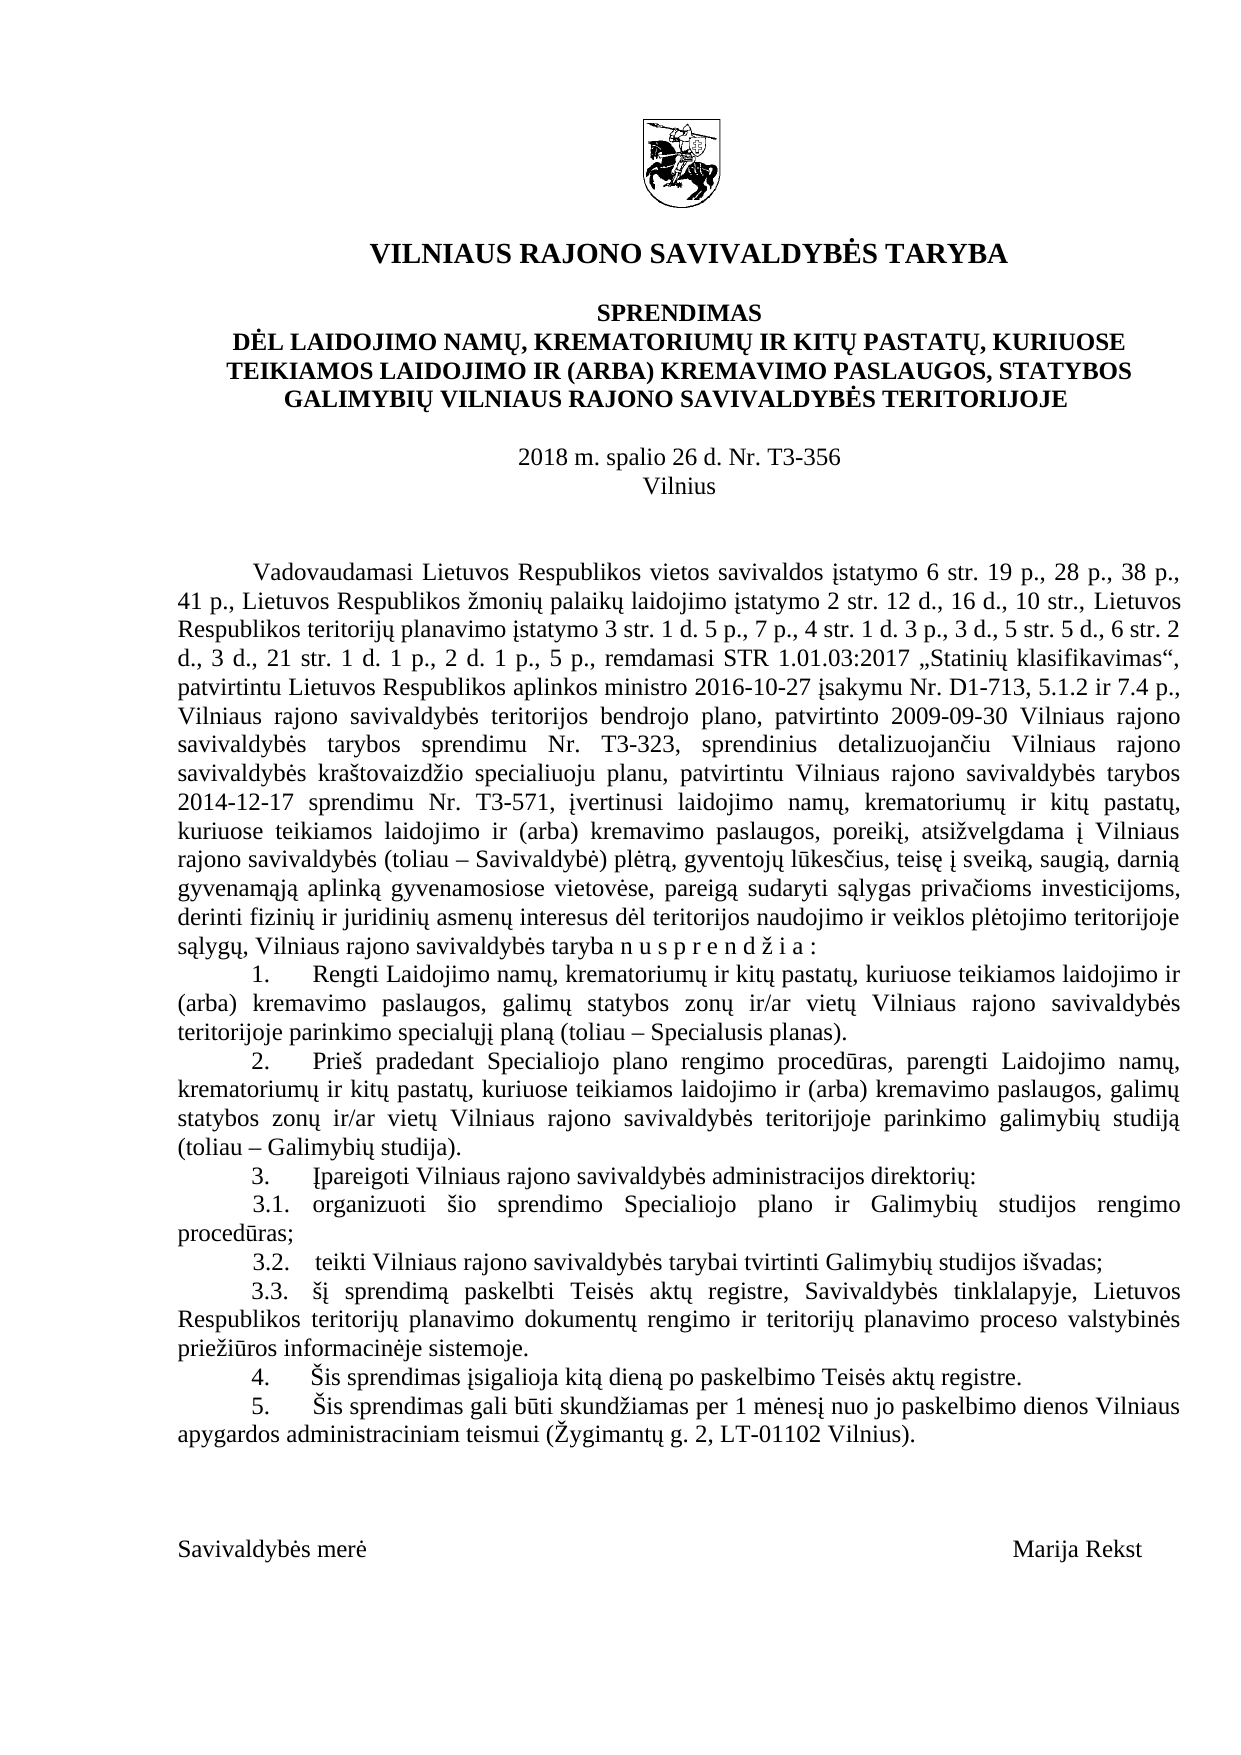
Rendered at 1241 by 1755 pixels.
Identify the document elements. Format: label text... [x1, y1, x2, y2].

text Savivaldybės merė Marija Rekst [177, 1534, 1181, 1563]
text 3. Įpareigoti Vilniaus rajono savivaldybės administracijos direktorių: [177, 1161, 1181, 1189]
text 4. Šis sprendimas įsigalioja kitą dieną po paskelbimo Teisės aktų registre. [251, 1362, 1181, 1391]
text Vilnius [177, 471, 1181, 499]
text SPRENDIMAS [177, 298, 1181, 327]
text 3.3. šį sprendimą paskelbti Teisės aktų registre, Savivaldybės tinklalapyje, Lietuvos Respublikos teritorijų planavimo dokumentų rengimo ir teritorijų planavimo proceso valstybinės priežiūros informacinėje sistemoje. [177, 1276, 1181, 1362]
text 5. Šis sprendimas gali būti skundžiamas per 1 mėnesį nuo jo paskelbimo dienos Vilniaus apygardos administraciniam teismui (Žygimantų g. 2, LT-01102 Vilnius). [177, 1391, 1181, 1448]
text DĖL LAIDOJIMO NAMŲ, KREMATORIUMŲ IR KITŲ PASTATŲ, KURIUOSE TEIKIAMOS LAIDOJIMO IR (ARBA) KREMAVIMO PASLAUGOS, STATYBOS GALIMYBIŲ VILNIAUS RAJONO SAVIVALDYBĖS TERITORIJOJE [177, 327, 1181, 413]
text 2. Prieš pradedant Specialiojo plano rengimo procedūras, parengti Laidojimo namų, krematoriumų ir kitų pastatų, kuriuose teikiamos laidojimo ir (arba) kremavimo paslaugos, galimų statybos zonų ir/ar vietų Vilniaus rajono savivaldybės teritorijoje parinkimo galimybių studiją (toliau – Galimybių studija). [177, 1046, 1181, 1161]
text 3.1. organizuoti šio sprendimo Specialiojo plano ir Galimybių studijos rengimo procedūras; [177, 1189, 1181, 1247]
text Vadovaudamasi Lietuvos Respublikos vietos savivaldos įstatymo 6 str. 19 p., 28 p., 38 p., 41 p., Lietuvos Respublikos žmonių palaikų laidojimo įstatymo 2 str. 12 d., 16 d., 10 str., Lietuvos Respublikos teritorijų planavimo įstatymo 3 str. 1 d. 5 p., 7 p., 4 str. 1 d. 3 p., 3 d., 5 str. 5 d., 6 str. 2 d., 3 d., 21 str. 1 d. 1 p., 2 d. 1 p., 5 p., remdamasi STR 1.01.03:2017 „Statinių klasifikavimas“, patvirtintu Lietuvos Respublikos aplinkos ministro 2016-10-27 įsakymu Nr. D1-713, 5.1.2 ir 7.4 p., Vilniaus rajono savivaldybės teritorijos bendrojo plano, patvirtinto 2009-09-30 Vilniaus rajono savivaldybės tarybos sprendimu Nr. T3-323, sprendinius detalizuojančiu Vilniaus rajono savivaldybės kraštovaizdžio specialiuoju planu, patvirtintu Vilniaus rajono savivaldybės tarybos 2014-12-17 sprendimu Nr. T3-571, įvertinusi laidojimo namų, krematoriumų ir kitų pastatų, kuriuose teikiamos laidojimo ir (arba) kremavimo paslaugos, poreikį, atsižvelgdama į Vilniaus rajono savivaldybės (toliau – Savivaldybė) plėtrą, gyventojų lūkesčius, teisę į sveiką, saugią, darnią gyvenamąją aplinką gyvenamosiose vietovėse, pareigą sudaryti sąlygas privačioms investicijoms, derinti fizinių ir juridinių asmenų interesus dėl teritorijos naudojimo ir veiklos plėtojimo teritorijoje sąlygų, Vilniaus rajono savivaldybės taryba n u s p r e n d ž i a : [177, 557, 1181, 959]
text 3.2. teikti Vilniaus rajono savivaldybės tarybai tvirtinti Galimybių studijos išvadas; [252, 1247, 1181, 1276]
text VILNIAUS RAJONO SAVIVALDYBĖS TARYBA [192, 236, 1186, 269]
text 1. Rengti Laidojimo namų, krematoriumų ir kitų pastatų, kuriuose teikiamos laidojimo ir (arba) kremavimo paslaugos, galimų statybos zonų ir/ar vietų Vilniaus rajono savivaldybės teritorijoje parinkimo specialųjį planą (toliau – Specialusis planas). [177, 959, 1181, 1046]
text 2018 m. spalio 26 d. Nr. T3-356 [177, 442, 1181, 471]
